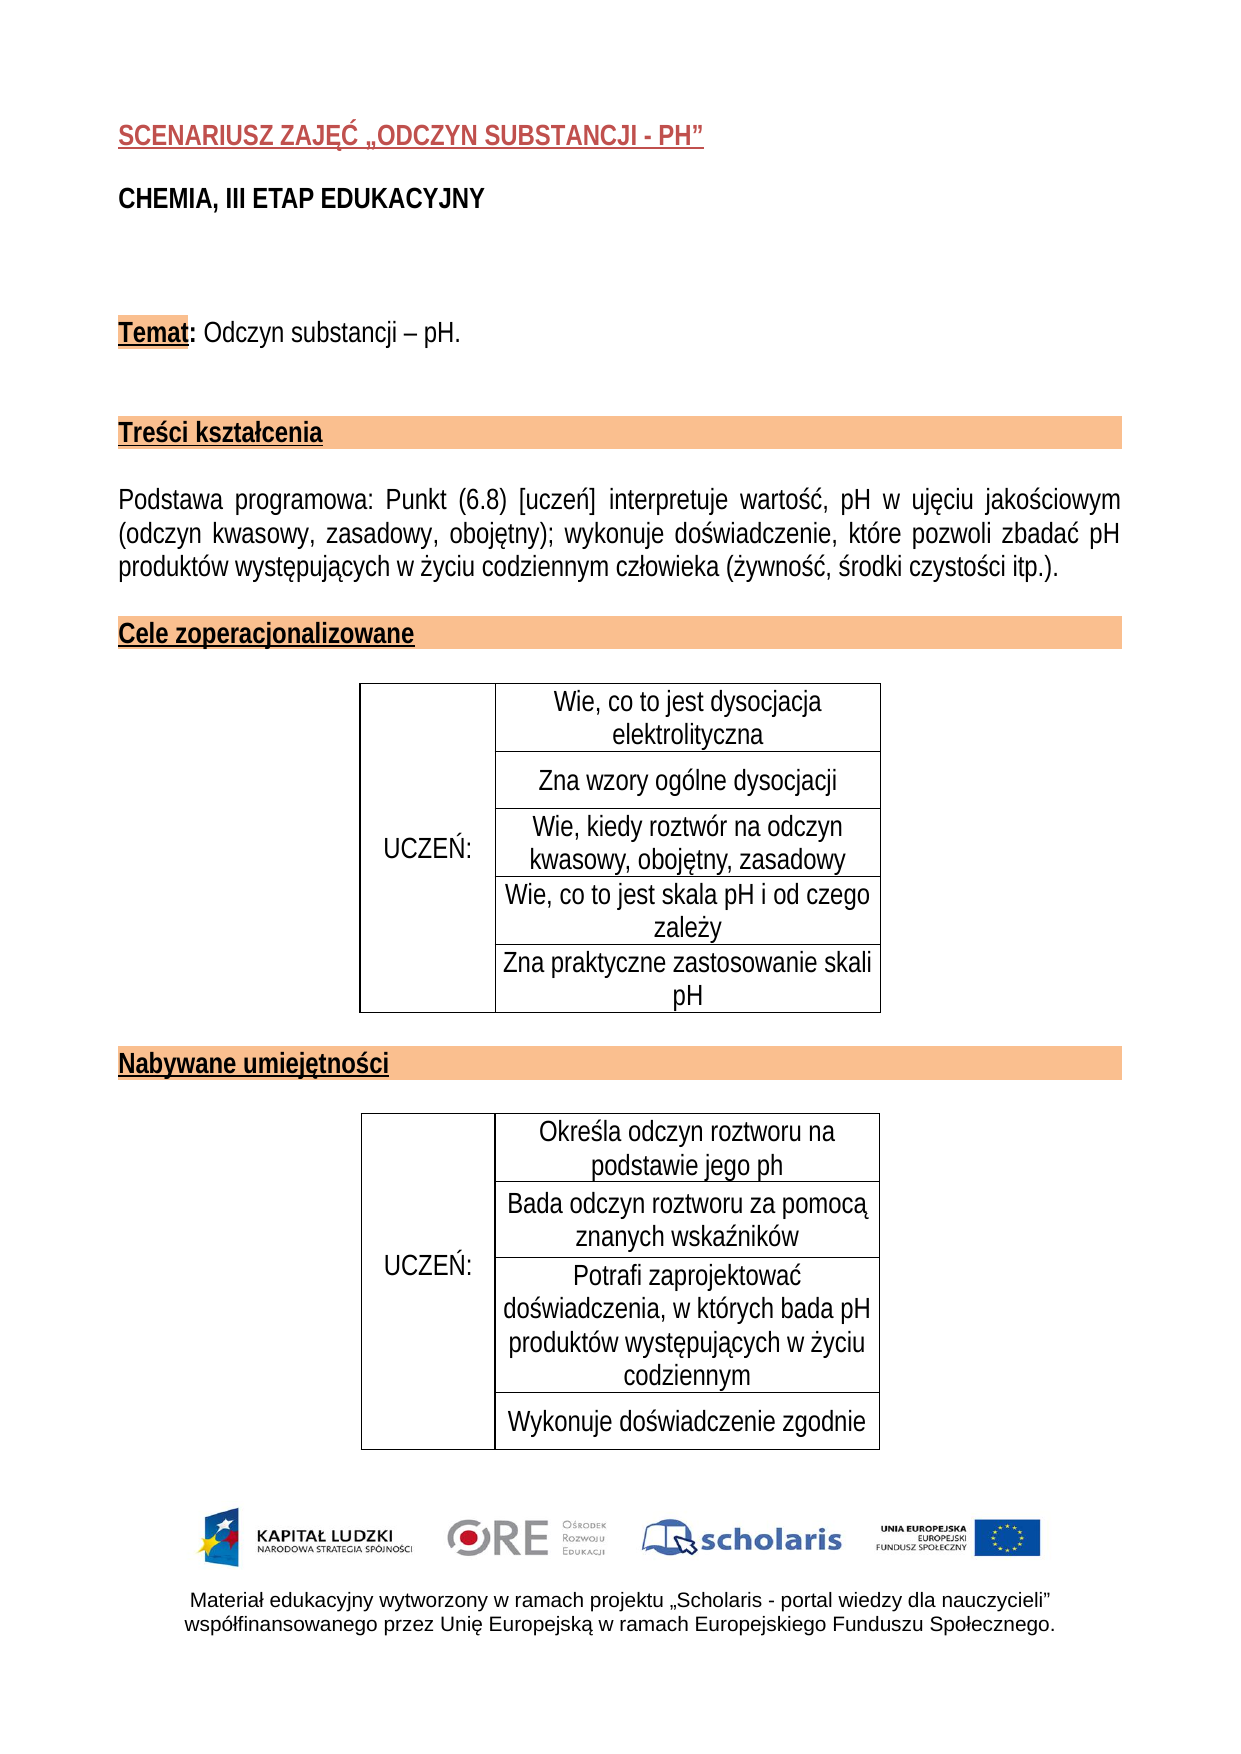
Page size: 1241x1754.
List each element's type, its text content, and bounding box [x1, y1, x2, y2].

table_cell Wykonuje doświadczenie zgodnie [496, 1393, 879, 1449]
text Podstawa programowa: Punkt (6.8) [uczeń] interpretuje wartość, pH w ujęciu jakościowym (odczyn kwasowy, zasadowy, obojętny); wykonuje doświadczenie, które pozwoli zbadać pH produktów występujących w życiu codziennym człowieka (żywność, środki czystości itp.). [118, 482, 1122, 583]
table_header Wie, co to jest dysocjacja elektrolityczna [496, 684, 880, 751]
table_cell Bada odczyn roztworu za pomocą znanych wskaźników [496, 1182, 879, 1257]
text Chemia, III etap edukacyjny [118, 181, 1122, 214]
text Cele zoperacjonalizowane [118, 616, 1122, 649]
table_header UCZEŃ: [362, 1114, 494, 1449]
text Temat: Odczyn substancji – pH. [118, 315, 1122, 349]
table_cell Potrafi zaprojektować doświadczenia, w których bada pH produktów występujących w życiu codziennym [496, 1258, 879, 1392]
text SCENARIUSZ ZAJĘĆ „ODCZYN SUBSTANCJI - PH” [118, 118, 1122, 152]
text Treści kształcenia [118, 416, 1122, 449]
text Nabywane umiejętności [118, 1046, 1122, 1080]
table_cell Zna wzory ogólne dysocjacji [496, 752, 880, 808]
table_cell Wie, kiedy roztwór na odczyn kwasowy, obojętny, zasadowy [496, 809, 880, 876]
table_header UCZEŃ: [361, 684, 495, 1012]
table_header Określa odczyn roztworu na podstawie jego ph [496, 1114, 879, 1181]
table_cell Zna praktyczne zastosowanie skali pH [496, 945, 880, 1012]
picture [164, 1491, 1076, 1579]
table_cell Wie, co to jest skala pH i od czego zależy [496, 877, 880, 944]
